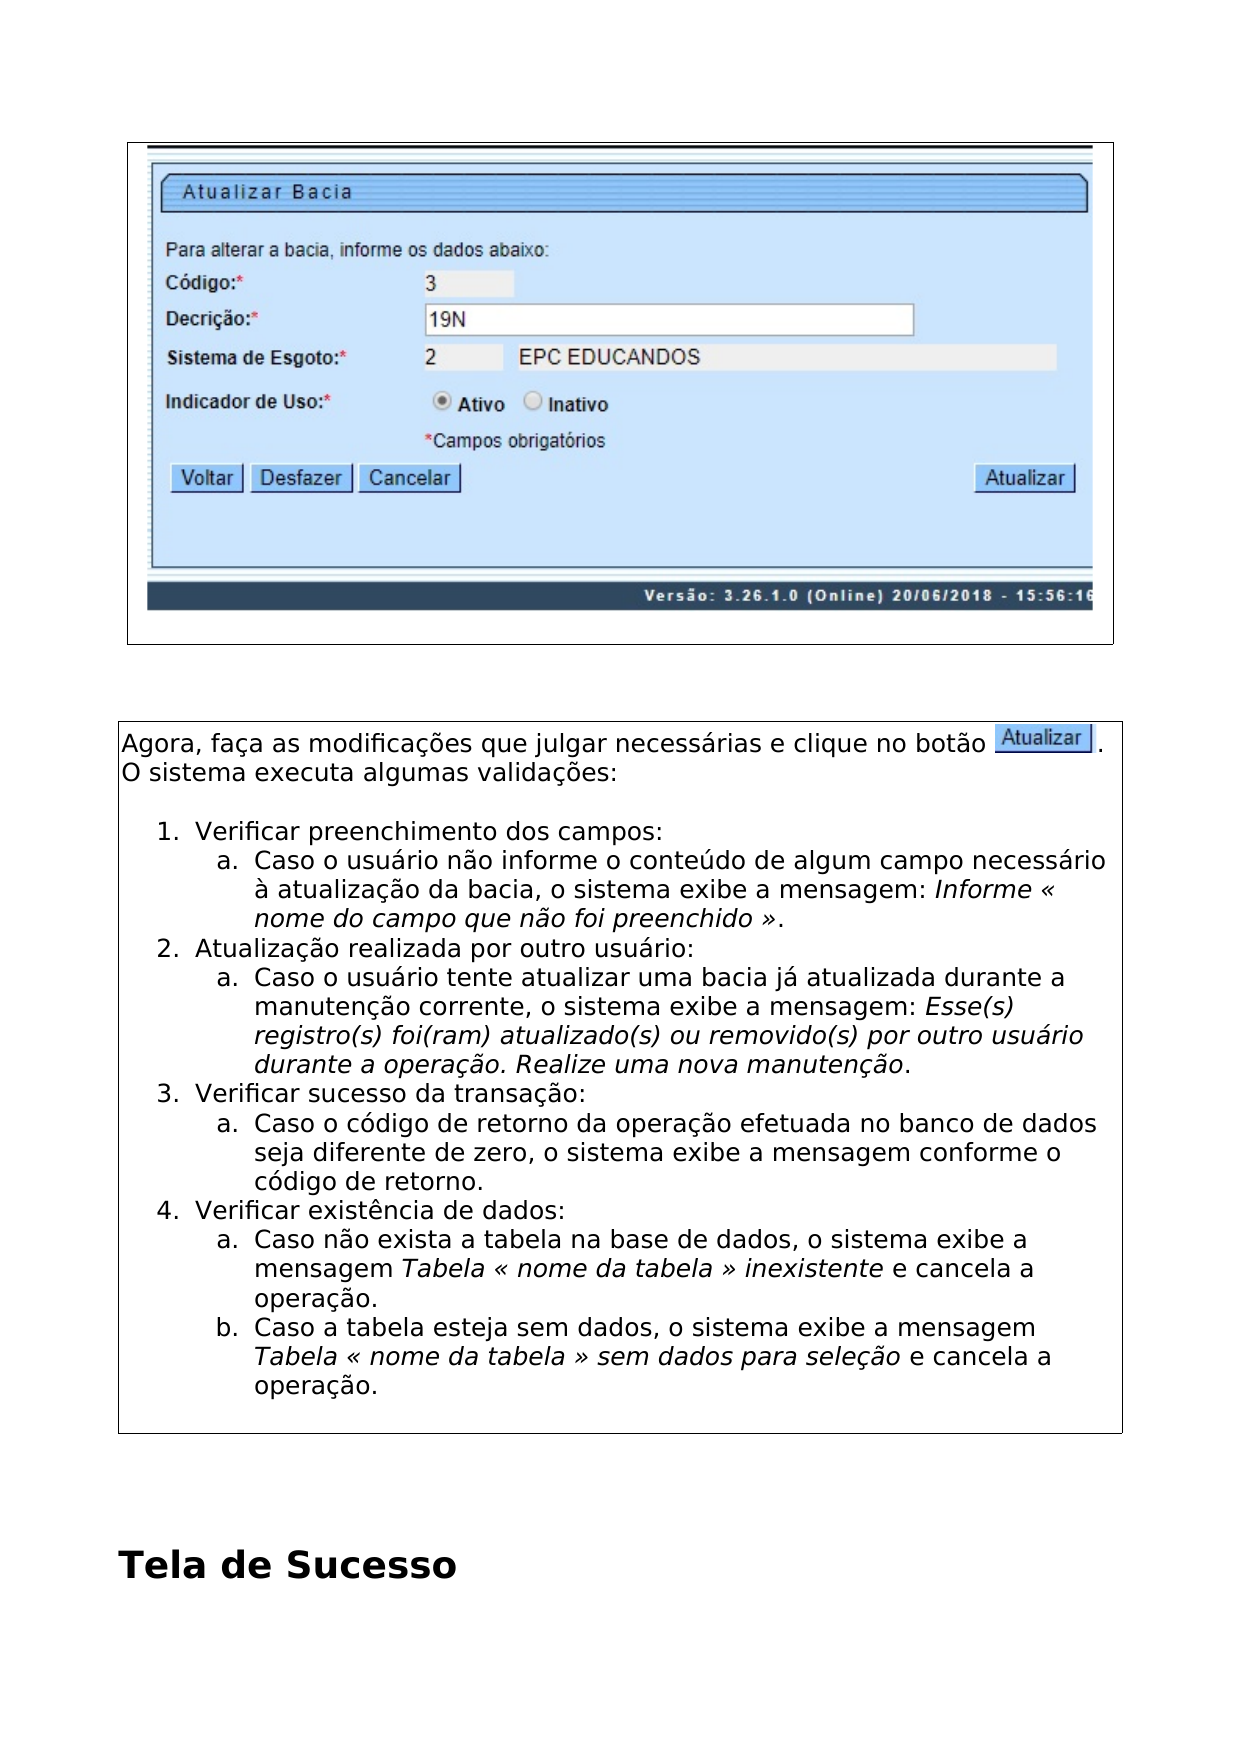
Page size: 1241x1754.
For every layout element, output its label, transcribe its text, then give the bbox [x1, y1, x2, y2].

table_header [128, 143, 1113, 644]
subtitle Tela de Sucesso [118, 1543, 1122, 1587]
picture [147, 144, 1093, 612]
picture [995, 724, 1097, 753]
table_header Agora, faça as modificações que julgar necessárias e clique no botão . O sistema executa algumas validações: Verificar preenchimento dos campos: Caso o usuário não informe o conteúdo de algum campo necessário à atualização da bacia, o sistema exibe a mensagem: Informe « nome do campo que não foi preenchido ». Atualização realizada por outro usuário: Caso o usuário tente atualizar uma bacia já atualizada durante a manutenção corrente, o sistema exibe a mensagem: Esse(s) registro(s) foi(ram) atualizado(s) ou removido(s) por outro usuário durante a operação. Realize uma nova manutenção. Verificar sucesso da transação: Caso o código de retorno da operação efetuada no banco de dados seja diferente de zero, o sistema exibe a mensagem conforme o código de retorno. Verificar existência de dados: Caso não exista a tabela na base de dados, o sistema exibe a mensagem Tabela « nome da tabela » inexistente e cancela a operação. Caso a tabela esteja sem dados, o sistema exibe a mensagem Tabela « nome da tabela » sem dados para seleção e cancela a operação. [119, 722, 1122, 1433]
